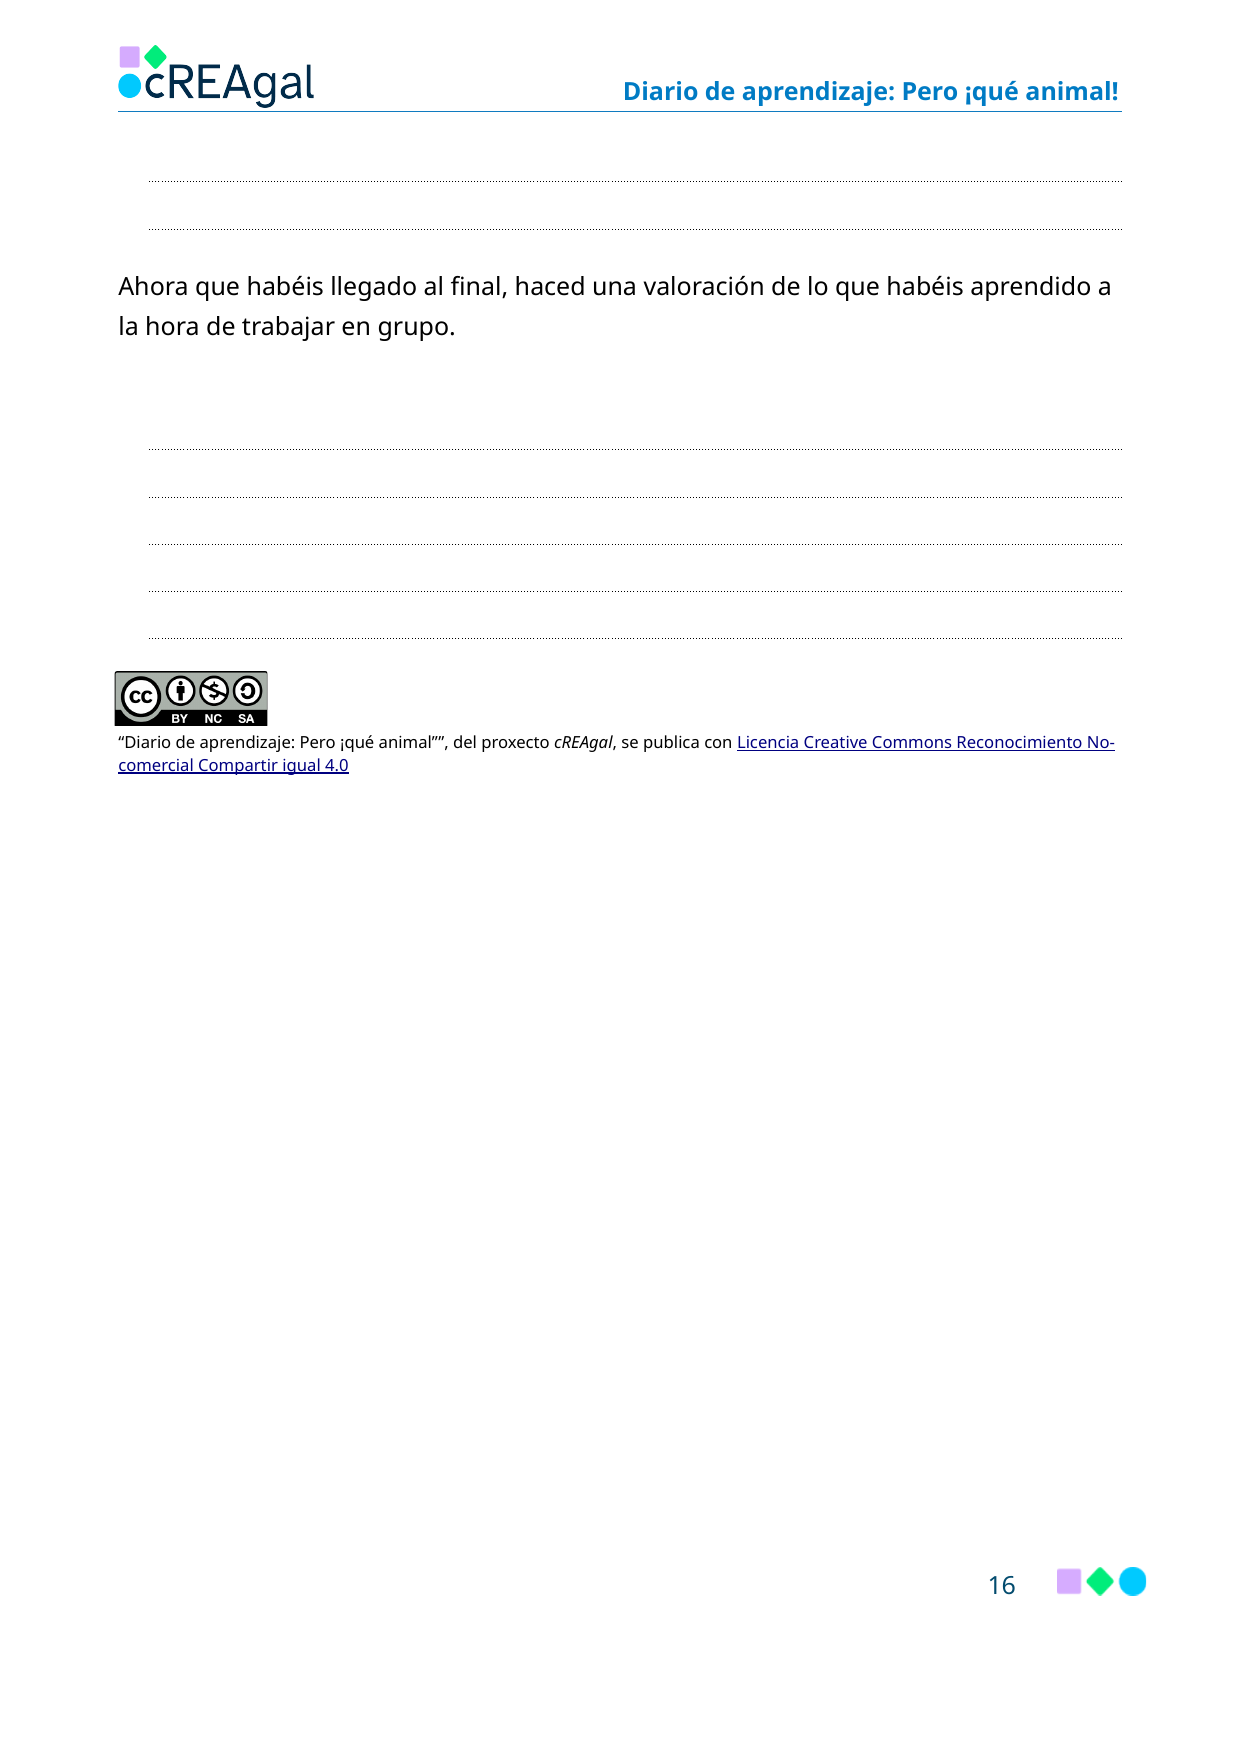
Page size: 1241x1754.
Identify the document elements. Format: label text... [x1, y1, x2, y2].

picture [1137, 1567, 1147, 1578]
table_cell [148, 135, 1122, 182]
picture [1136, 1584, 1147, 1596]
table_cell [148, 545, 1122, 592]
picture [118, 45, 314, 108]
table_cell [148, 183, 1122, 230]
table_cell [148, 498, 1122, 545]
picture [114, 671, 268, 726]
table_cell [148, 592, 1122, 639]
table_cell [148, 450, 1122, 498]
text “Diario de aprendizaje: Pero ¡qué animal””, del proxecto cREAgal, se publica con Licencia Creative Commons Reconocimiento No-comercial Compartir igual 4.0 [118, 730, 1122, 776]
table_header [148, 403, 1122, 450]
text Ahora que habéis llegado al final, haced una valoración de lo que habéis aprendido a la hora de trabajar en grupo. [118, 269, 1122, 342]
picture [1057, 1567, 1130, 1596]
